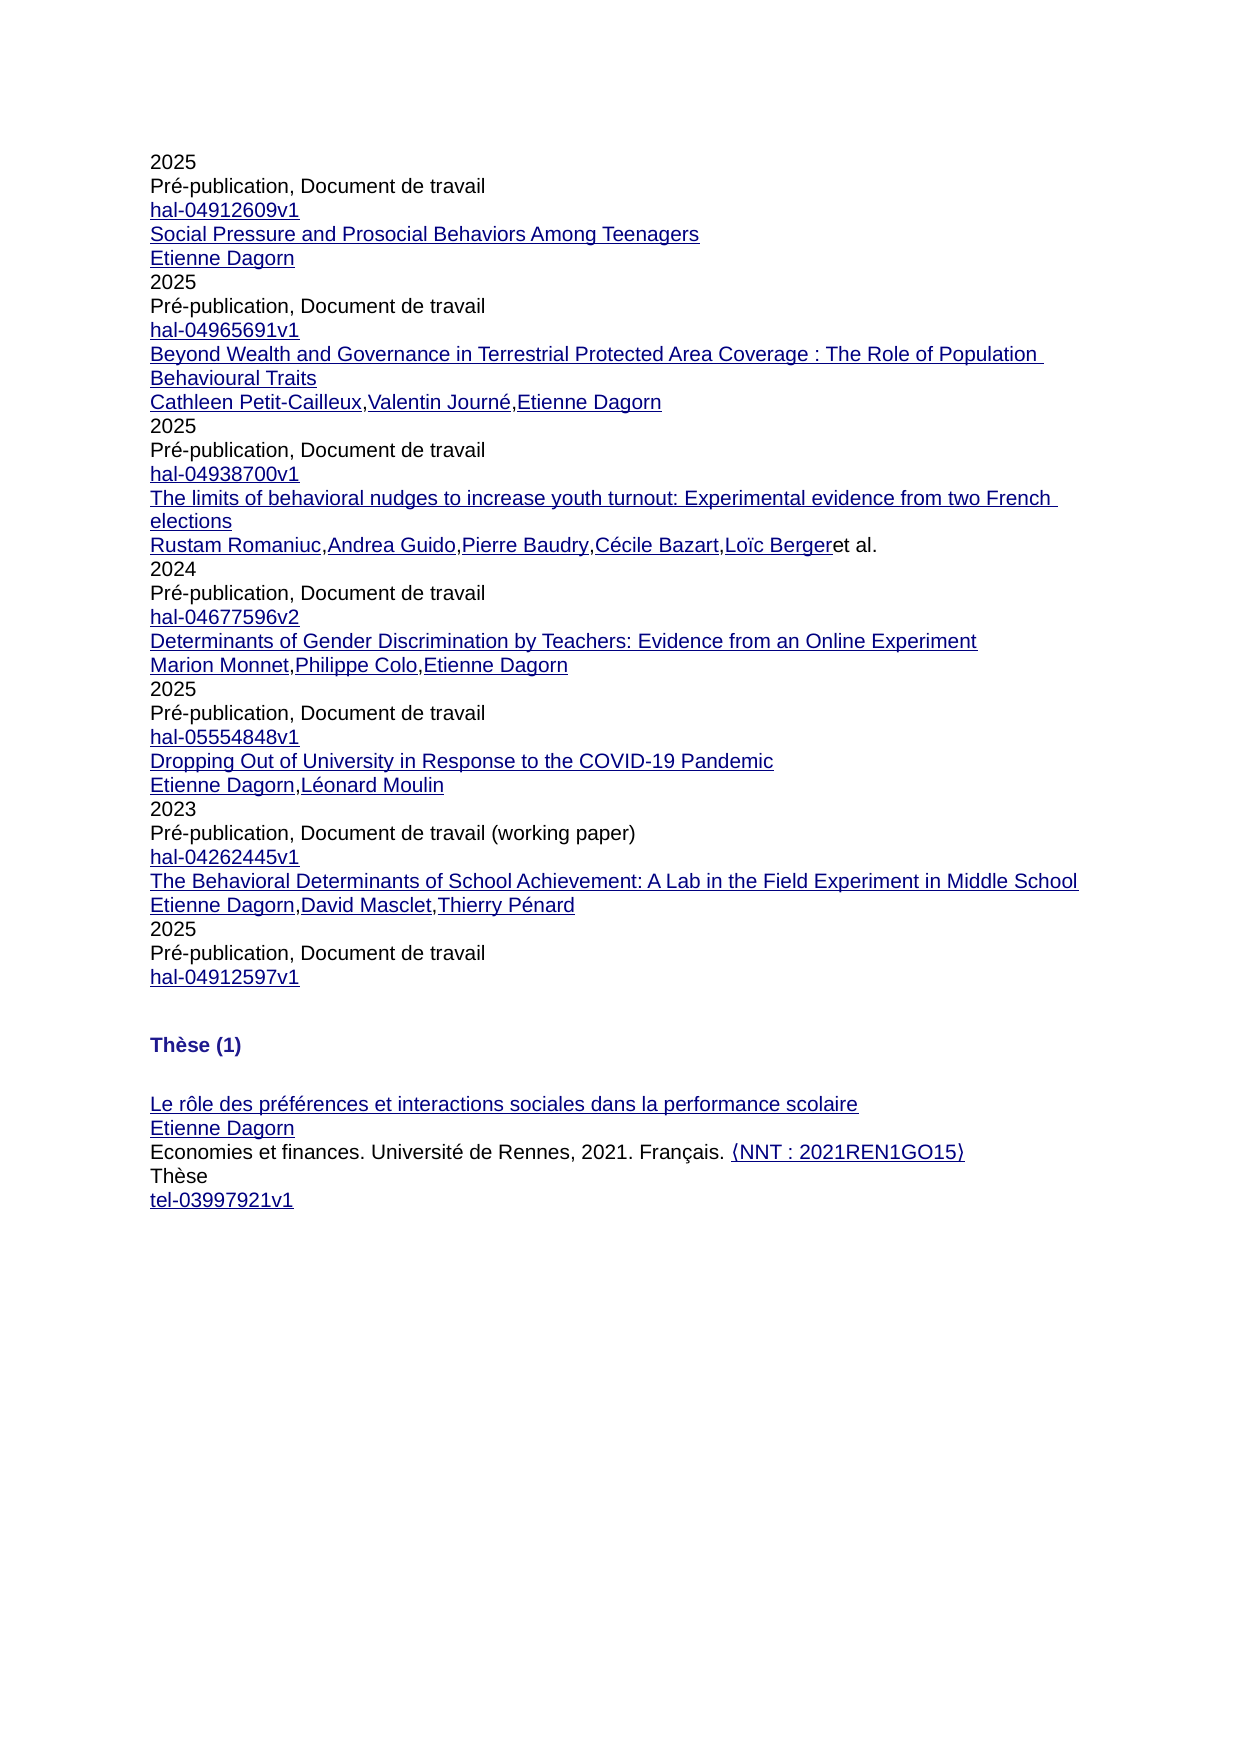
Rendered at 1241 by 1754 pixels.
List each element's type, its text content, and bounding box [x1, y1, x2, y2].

table_header 2025 Pré-publication, Document de travail hal-04912609v1 [150, 150, 1090, 222]
table_cell The Behavioral Determinants of School Achievement: A Lab in the Field Experiment in Middle School Etienne Dagorn,David Masclet,Thierry Pénard 2025 Pré-publication, Document de travail hal-04912597v1 [150, 869, 1090, 988]
table_cell Beyond Wealth and Governance in Terrestrial Protected Area Coverage : The Role of Population Behavioural Traits Cathleen Petit-Cailleux,Valentin Journé,Etienne Dagorn 2025 Pré-publication, Document de travail hal-04938700v1 [150, 342, 1090, 485]
table_cell Determinants of Gender Discrimination by Teachers: Evidence from an Online Experiment Marion Monnet,Philippe Colo,Etienne Dagorn 2025 Pré-publication, Document de travail hal-05554848v1 [150, 629, 1090, 749]
table_cell The limits of behavioral nudges to increase youth turnout: Experimental evidence from two French elections Rustam Romaniuc,Andrea Guido,Pierre Baudry,Cécile Bazart,Loïc Bergeret al. 2024 Pré-publication, Document de travail hal-04677596v2 [150, 485, 1090, 629]
table_header Le rôle des préférences et interactions sociales dans la performance scolaire Etienne Dagorn Economies et finances. Université de Rennes, 2021. Français. ⟨NNT : 2021REN1GO15⟩ Thèse tel-03997921v1 [150, 1092, 1090, 1211]
table_cell Social Pressure and Prosocial Behaviors Among Teenagers Etienne Dagorn 2025 Pré-publication, Document de travail hal-04965691v1 [150, 222, 1090, 342]
table_cell Dropping Out of University in Response to the COVID-19 Pandemic Etienne Dagorn,Léonard Moulin 2023 Pré-publication, Document de travail (working paper) hal-04262445v1 [150, 749, 1090, 869]
subtitle Thèse (1) [150, 1033, 1090, 1057]
